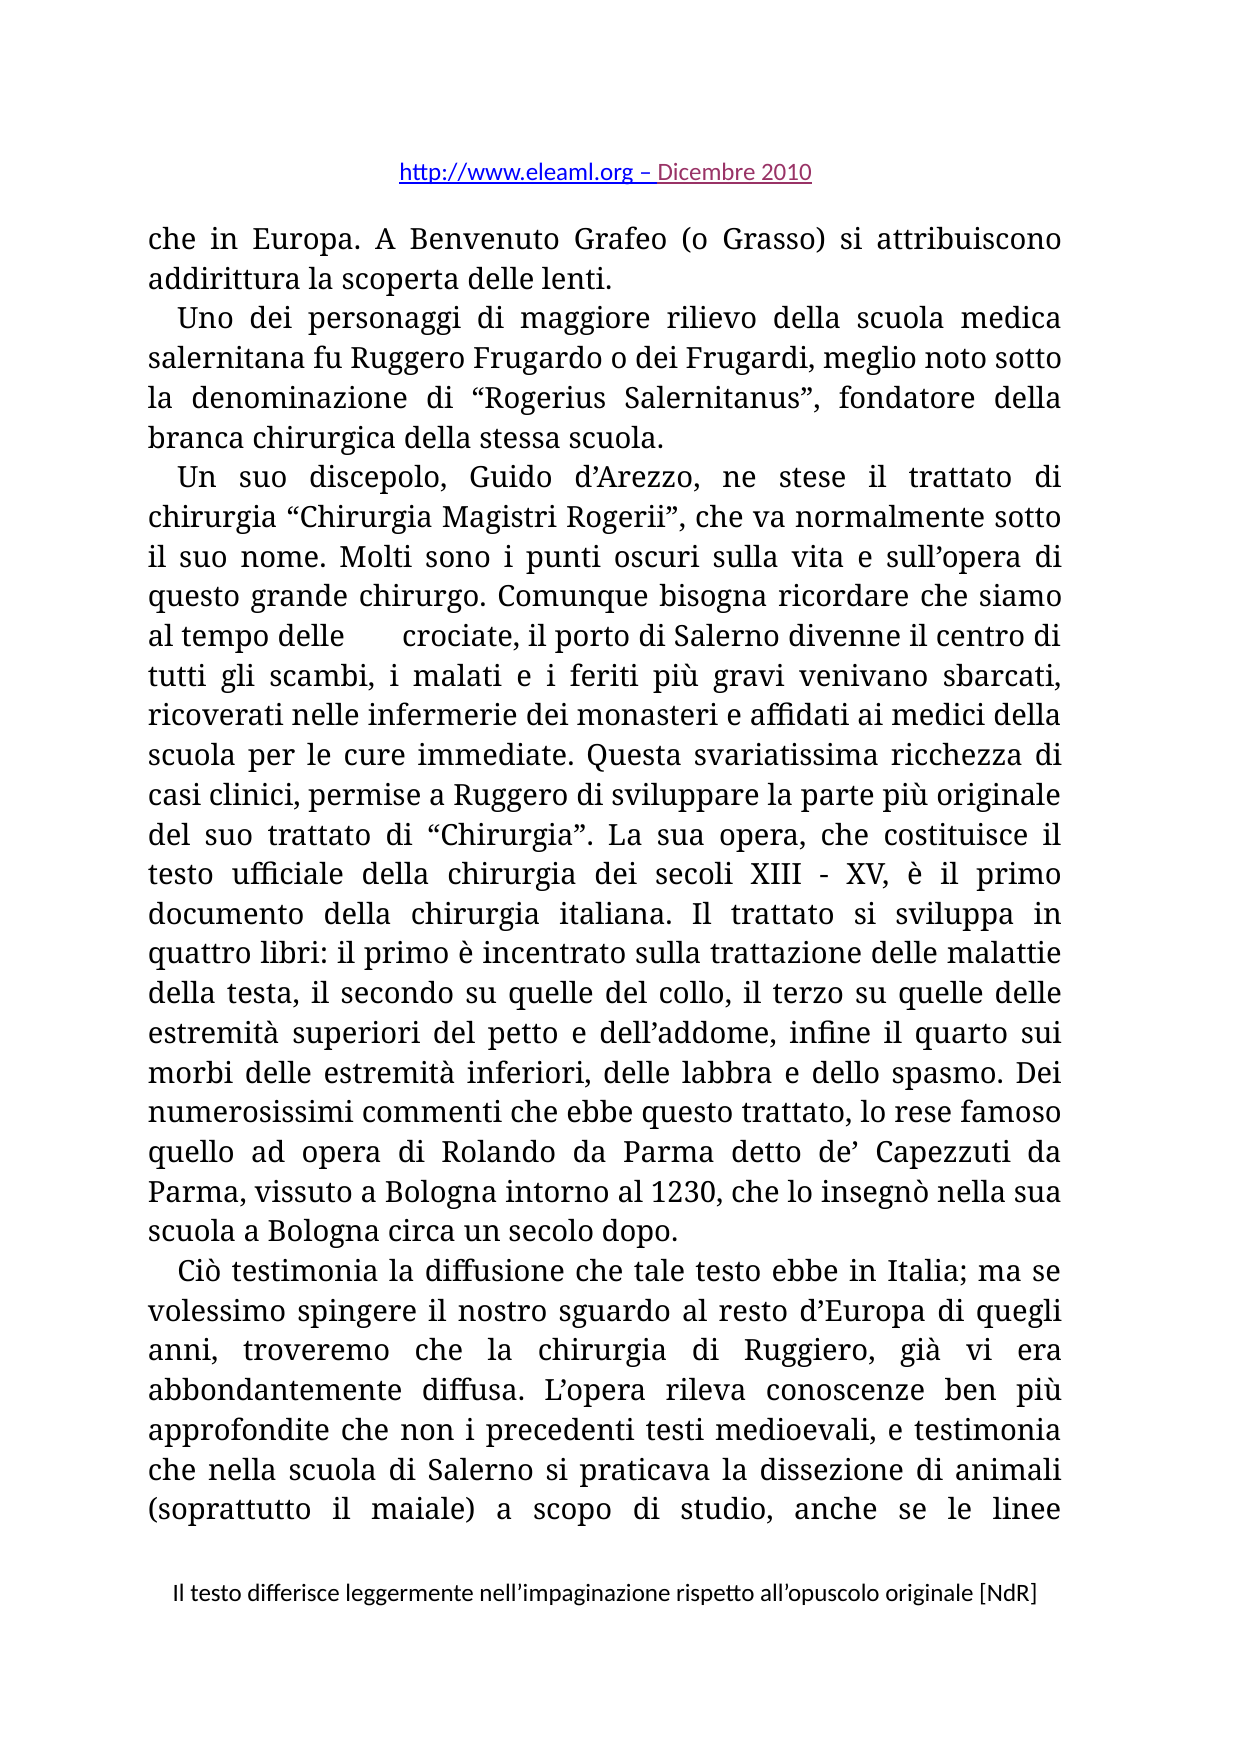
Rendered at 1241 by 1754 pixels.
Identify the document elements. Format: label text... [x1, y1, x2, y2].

text Un suo discepolo, Guido d’Arezzo, ne stese il trattato di chirurgia “Chirurgia Magistri Rogerii”, che va normalmente sotto il suo nome. Molti sono i punti oscuri sulla vita e sull’opera di questo grande chirurgo. Comunque bisogna ricordare che siamo al tempo delle crociate, il porto di Salerno divenne il centro di tutti gli scambi, i malati e i feriti più gravi venivano sbarcati, ricoverati nelle infermerie dei monasteri e affidati ai medici della scuola per le cure immediate. Questa svariatissima ricchezza di casi clinici, permise a Ruggero di sviluppare la parte più originale del suo trattato di “Chirurgia”. La sua opera, che costituisce il testo ufficiale della chirurgia dei secoli XIII - XV, è il primo documento della chirurgia italiana. Il trattato si sviluppa in quattro libri: il primo è incentrato sulla trattazione delle malattie della testa, il secondo su quelle del collo, il terzo su quelle delle estremità superiori del petto e dell’addome, infine il quarto sui morbi delle estremità inferiori, delle labbra e dello spasmo. Dei numerosissimi commenti che ebbe questo trattato, lo rese famoso quello ad opera di Rolando da Parma detto de’ Capezzuti da Parma, vissuto a Bologna intorno al 1230, che lo insegnò nella sua scuola a Bologna circa un secolo dopo. [148, 457, 1063, 1250]
text che in Europa. A Benvenuto Grafeo (o Grasso) si attribuiscono addirittura la scoperta delle lenti. [148, 218, 1063, 298]
text Ciò testimonia la diffusione che tale testo ebbe in Italia; ma se volessimo spingere il nostro sguardo al resto d’Europa di quegli anni, troveremo che la chirurgia di Ruggiero, già vi era abbondantemente diffusa. L’opera rileva conoscenze ben più approfondite che non i precedenti testi medioevali, e testimonia che nella scuola di Salerno si praticava la dissezione di animali (soprattutto il maiale) a scopo di studio, anche se le linee [148, 1250, 1063, 1528]
text Uno dei personaggi di maggiore rilievo della scuola medica salernitana fu Ruggero Frugardo o dei Frugardi, meglio noto sotto la denominazione di “Rogerius Salernitanus”, fondatore della branca chirurgica della stessa scuola. [148, 298, 1063, 457]
